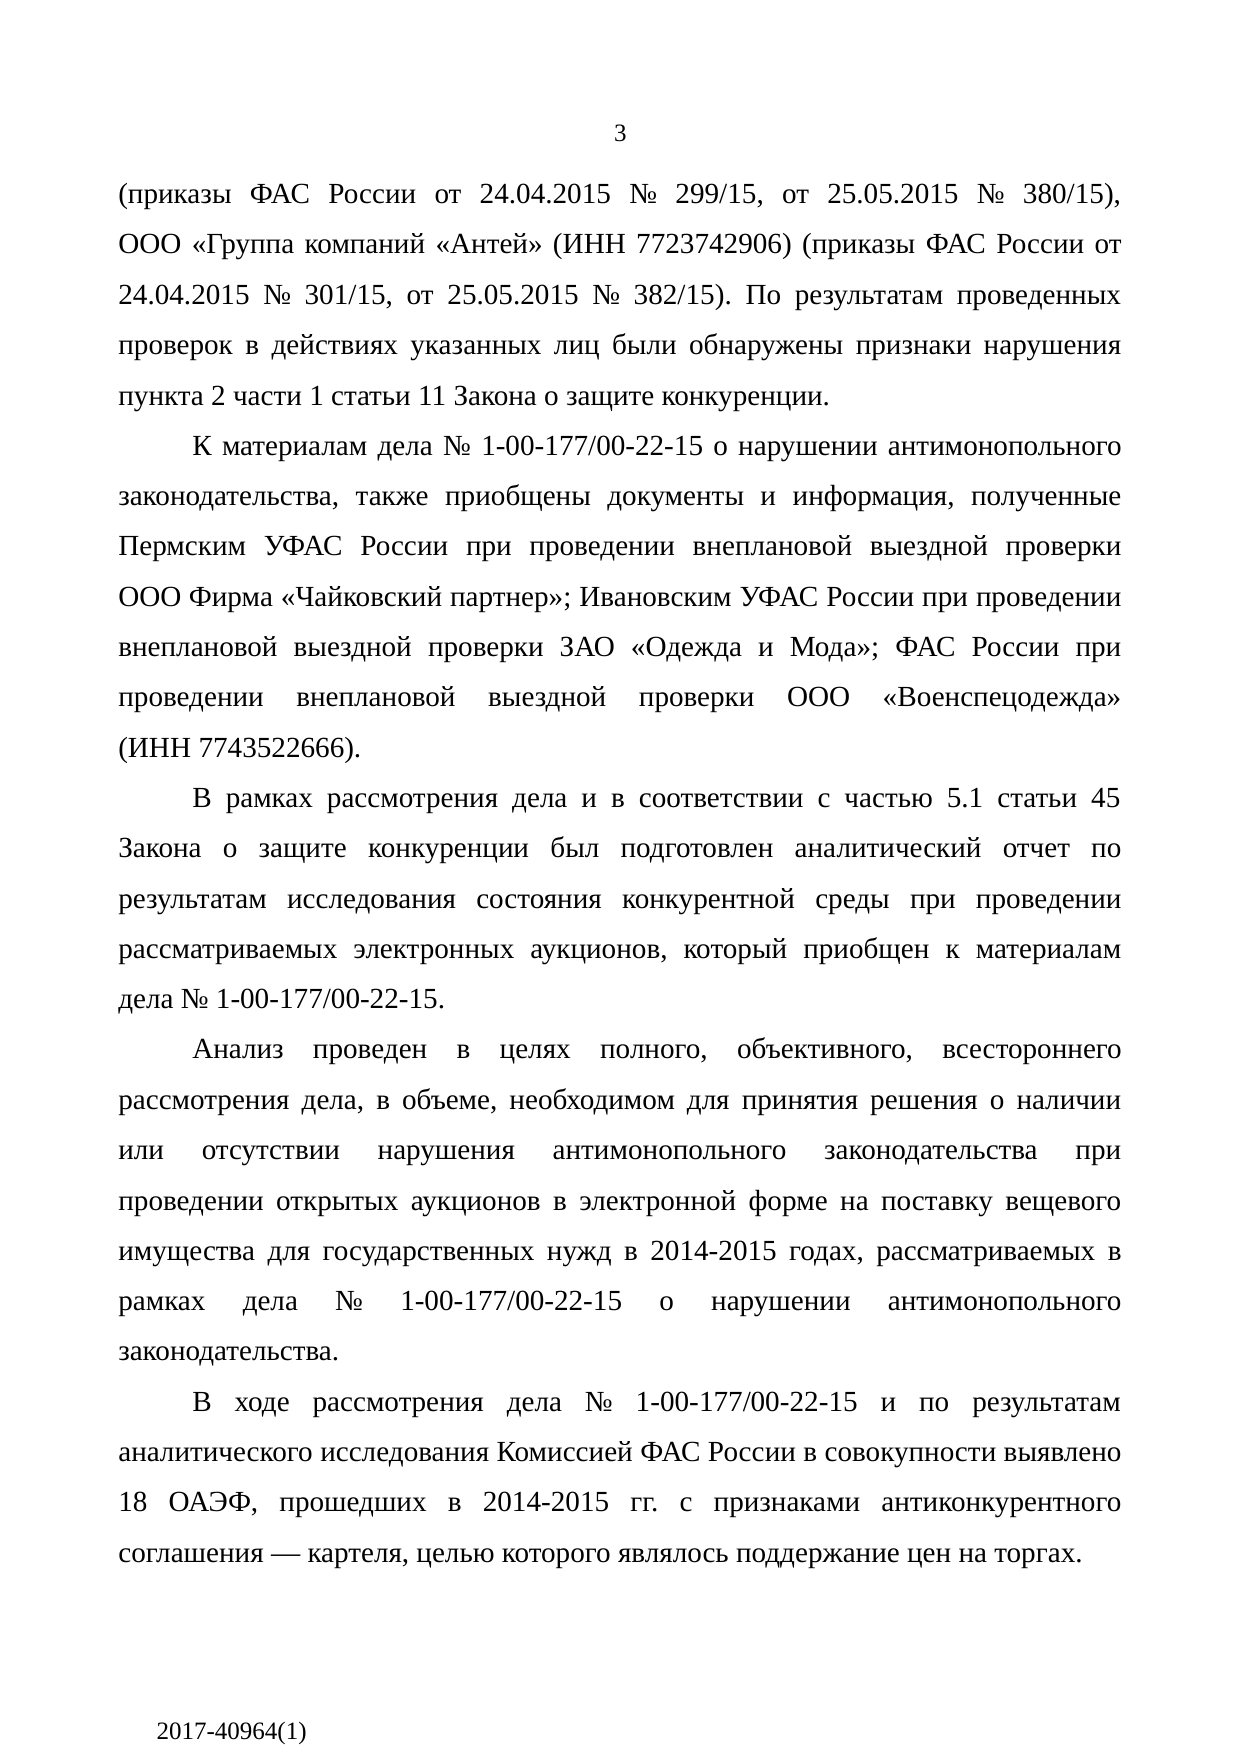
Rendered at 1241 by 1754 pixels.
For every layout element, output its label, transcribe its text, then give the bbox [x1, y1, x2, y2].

text В ходе рассмотрения дела № 1-00-177/00-22-15 и по результатам аналитического исследования Комиссией ФАС России в совокупности выявлено 18 ОАЭФ, прошедших в 2014-2015 гг. с признаками антиконкурентного соглашения — картеля, целью которого являлось поддержание цен на торгах. [118, 1384, 1122, 1568]
text (приказы ФАС России от 24.04.2015 № 299/15, от 25.05.2015 № 380/15), ООО «Группа компаний «Антей» (ИНН 7723742906) (приказы ФАС России от 24.04.2015 № 301/15, от 25.05.2015 № 382/15). По результатам проведенных проверок в действиях указанных лиц были обнаружены признаки нарушения пункта 2 части 1 статьи 11 Закона о защите конкуренции. [118, 176, 1122, 411]
text К материалам дела № 1-00-177/00-22-15 о нарушении антимонопольного законодательства, также приобщены документы и информация, полученные Пермским УФАС России при проведении внеплановой выездной проверки ООО Фирма «Чайковский партнер»; Ивановским УФАС России при проведении внеплановой выездной проверки ЗАО «Одежда и Мода»; ФАС России при проведении внеплановой выездной проверки ООО «Военспецодежда» (ИНН 7743522666). [118, 428, 1122, 763]
text В рамках рассмотрения дела и в соответствии с частью 5.1 статьи 45 Закона о защите конкуренции был подготовлен аналитический отчет по результатам исследования состояния конкурентной среды при проведении рассматриваемых электронных аукционов, который приобщен к материалам дела № 1-00-177/00-22-15. [118, 780, 1122, 1015]
text Анализ проведен в целях полного, объективного, всестороннего рассмотрения дела, в объеме, необходимом для принятия решения о наличии или отсутствии нарушения антимонопольного законодательства при проведении открытых аукционов в электронной форме на поставку вещевого имущества для государственных нужд в 2014-2015 годах, рассматриваемых в рамках дела № 1-00-177/00-22-15 о нарушении антимонопольного законодательства. [118, 1032, 1122, 1367]
